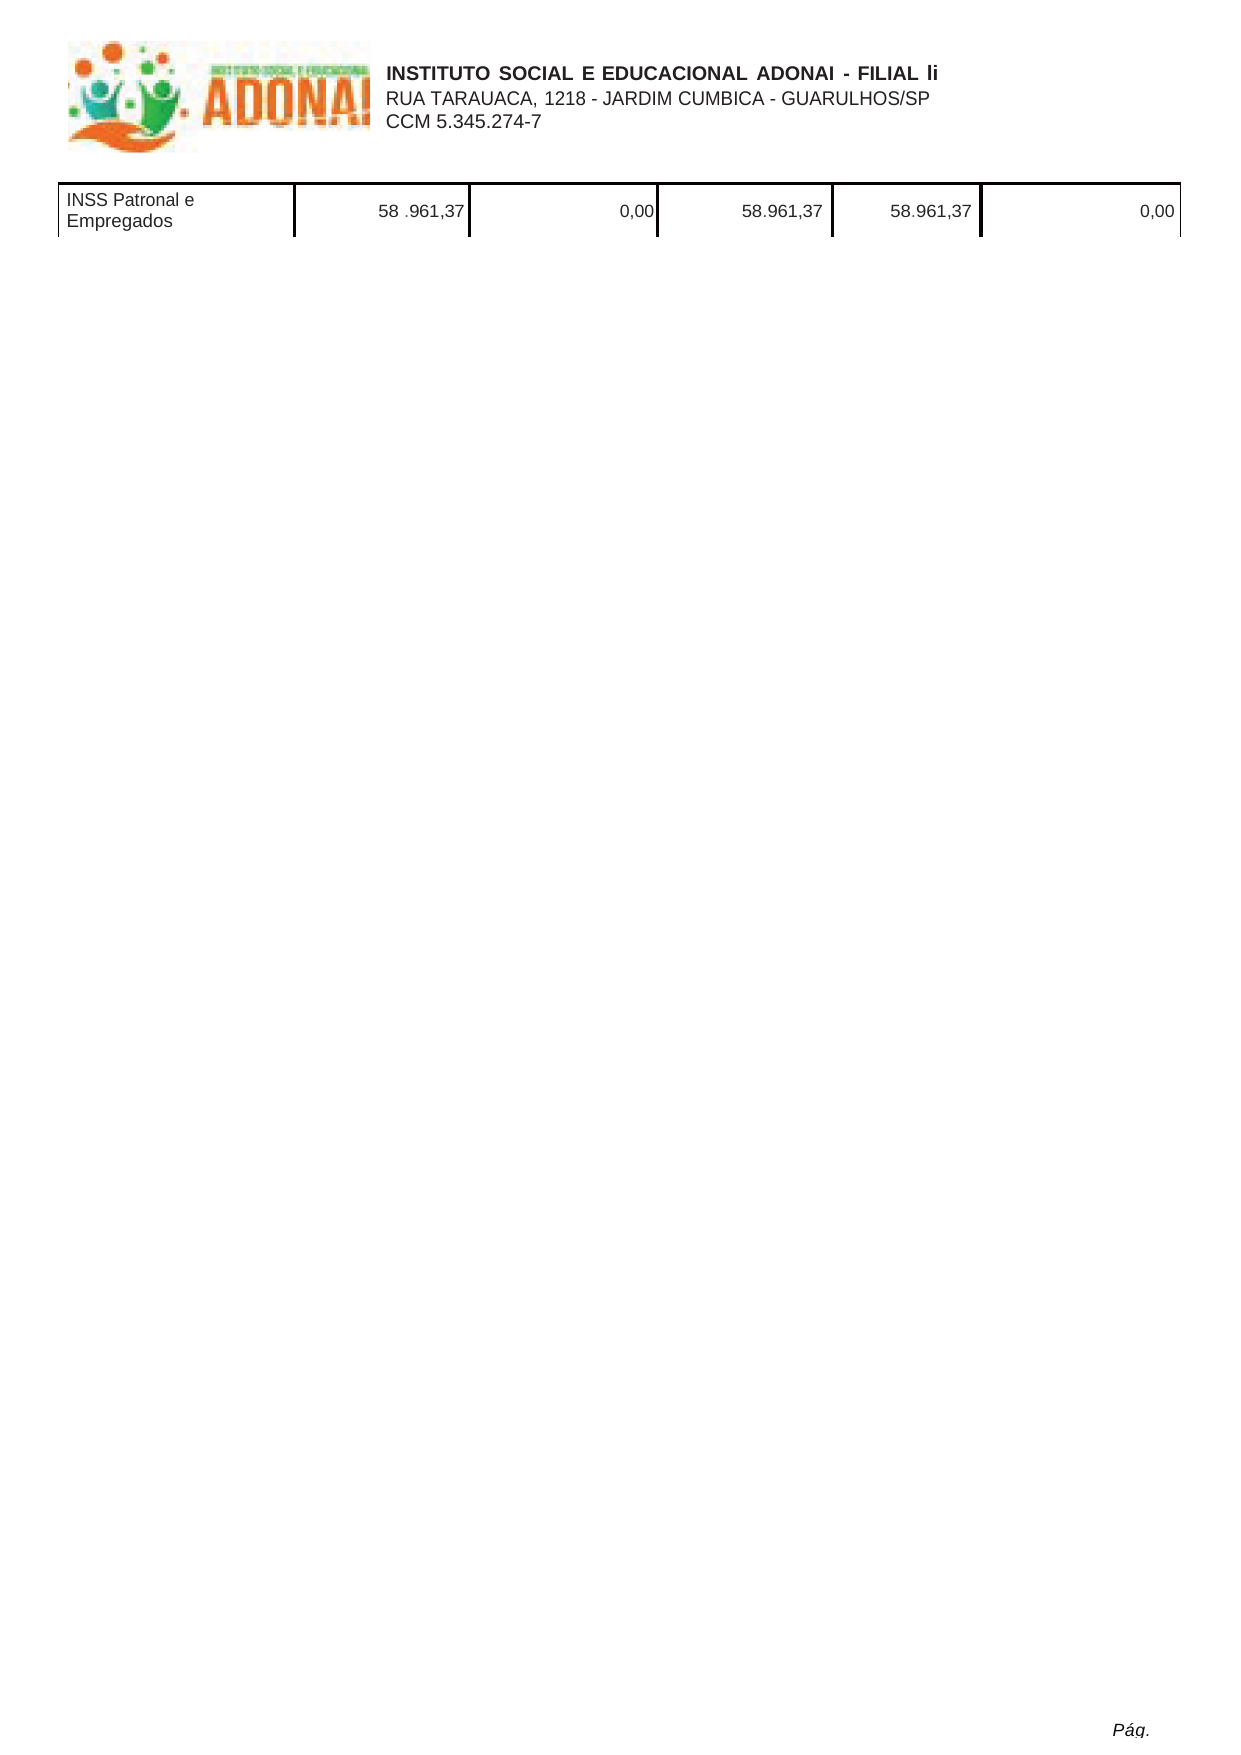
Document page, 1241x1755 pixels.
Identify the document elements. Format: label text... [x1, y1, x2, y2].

table_cell 0,00 [471, 185, 656, 237]
table_cell INSS Patronal e Empregados [59, 185, 293, 237]
table_cell 58 .961,37 [296, 185, 468, 237]
table_cell 58.961,37 [659, 185, 831, 237]
table_cell 58.961,37 [834, 185, 979, 237]
table_cell 0,00 [983, 185, 1180, 237]
